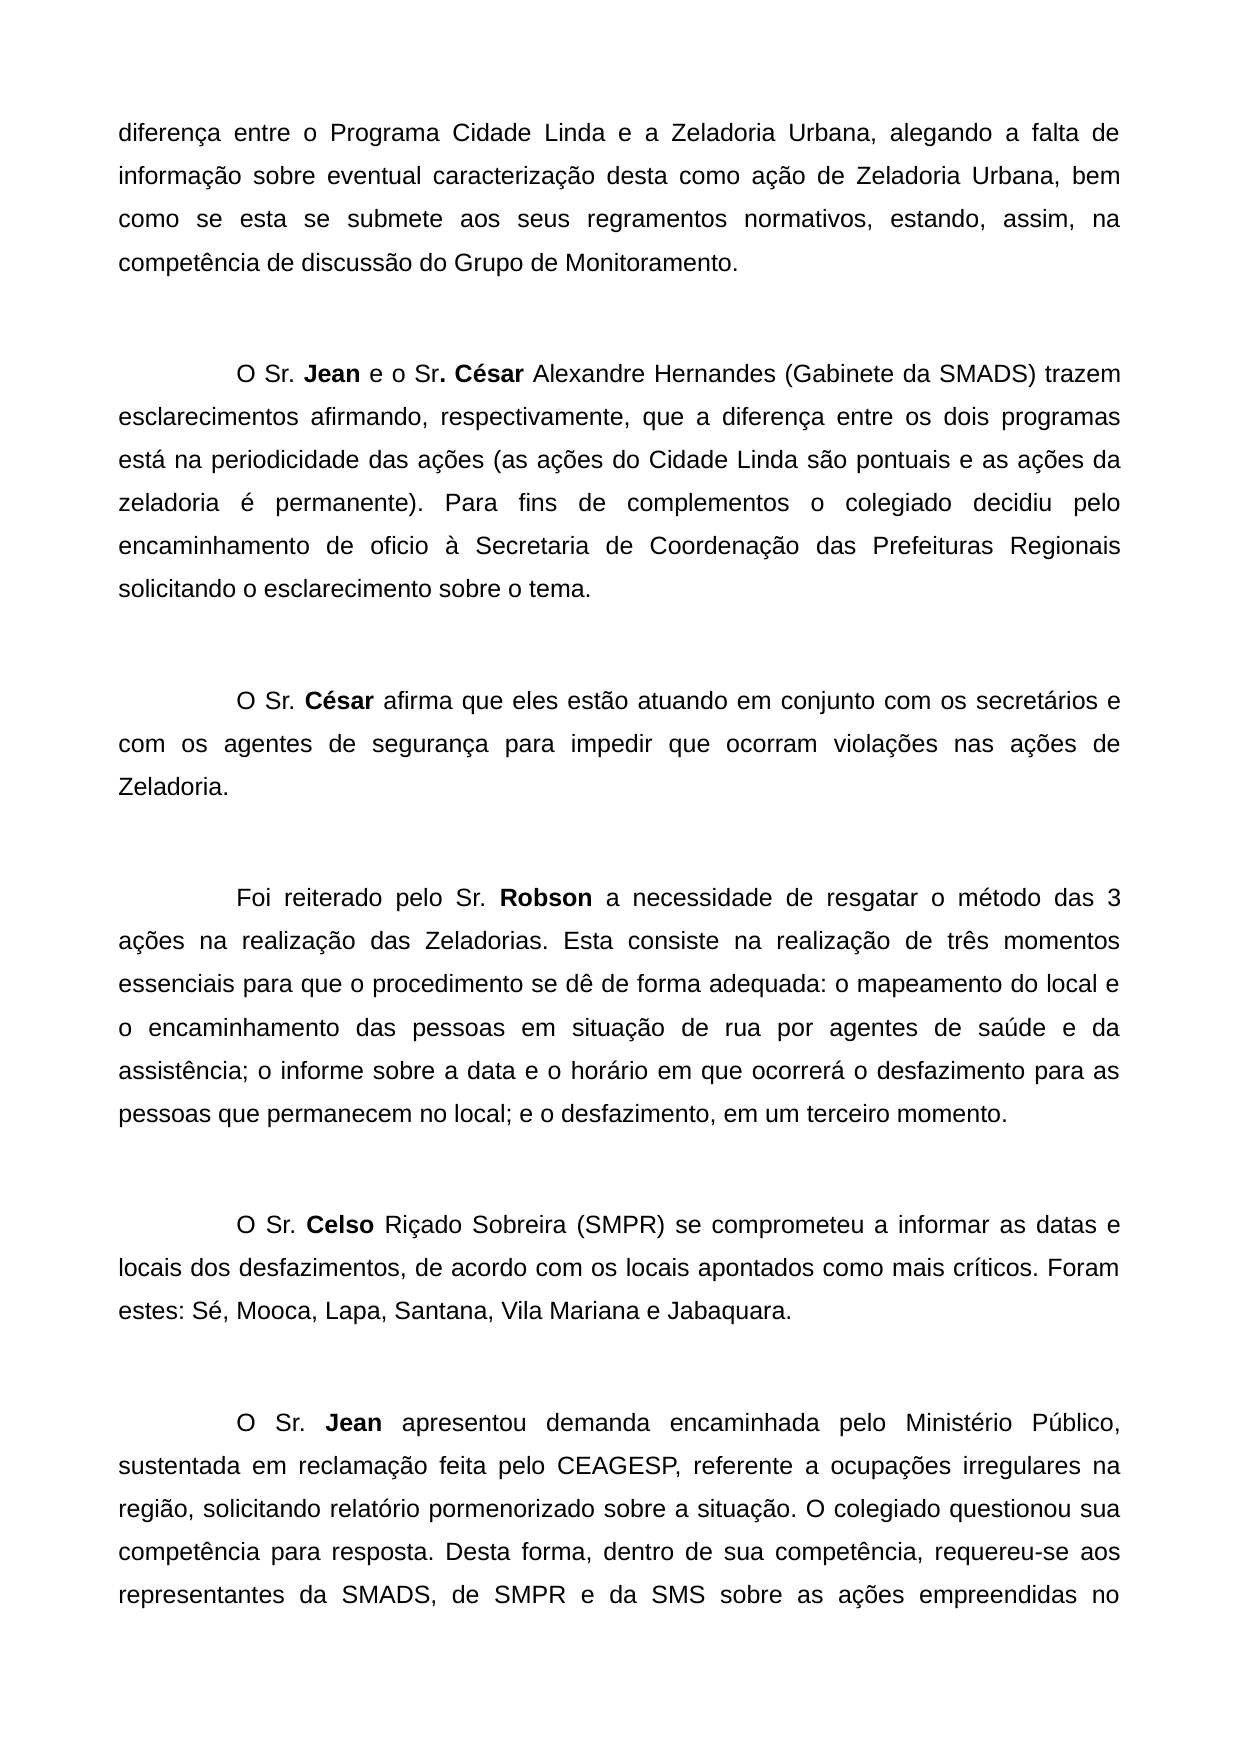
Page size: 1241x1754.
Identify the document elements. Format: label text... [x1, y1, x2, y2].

text O Sr. Jean e o Sr. César Alexandre Hernandes (Gabinete da SMADS) trazem esclarecimentos afirmando, respectivamente, que a diferença entre os dois programas está na periodicidade das ações (as ações do Cidade Linda são pontuais e as ações da zeladoria é permanente). Para fins de complementos o colegiado decidiu pelo encaminhamento de oficio à Secretaria de Coordenação das Prefeituras Regionais solicitando o esclarecimento sobre o tema. [118, 359, 1122, 603]
text diferença entre o Programa Cidade Linda e a Zeladoria Urbana, alegando a falta de informação sobre eventual caracterização desta como ação de Zeladoria Urbana, bem como se esta se submete aos seus regramentos normativos, estando, assim, na competência de discussão do Grupo de Monitoramento. [118, 118, 1122, 276]
text O Sr. Jean apresentou demanda encaminhada pelo Ministério Público, sustentada em reclamação feita pelo CEAGESP, referente a ocupações irregulares na região, solicitando relatório pormenorizado sobre a situação. O colegiado questionou sua competência para resposta. Desta forma, dentro de sua competência, requereu-se aos representantes da SMADS, de SMPR e da SMS sobre as ações empreendidas no [118, 1407, 1122, 1609]
text O Sr. César afirma que eles estão atuando em conjunto com os secretários e com os agentes de segurança para impedir que ocorram violações nas ações de Zeladoria. [118, 686, 1122, 801]
text O Sr. Celso Riçado Sobreira (SMPR) se comprometeu a informar as datas e locais dos desfazimentos, de acordo com os locais apontados como mais críticos. Foram estes: Sé, Mooca, Lapa, Santana, Vila Mariana e Jabaquara. [118, 1210, 1122, 1325]
text Foi reiterado pelo Sr. Robson a necessidade de resgatar o método das 3 ações na realização das Zeladorias. Esta consiste na realização de três momentos essenciais para que o procedimento se dê de forma adequada: o mapeamento do local e o encaminhamento das pessoas em situação de rua por agentes de saúde e da assistência; o informe sobre a data e o horário em que ocorrerá o desfazimento para as pessoas que permanecem no local; e o desfazimento, em um terceiro momento. [118, 883, 1122, 1127]
